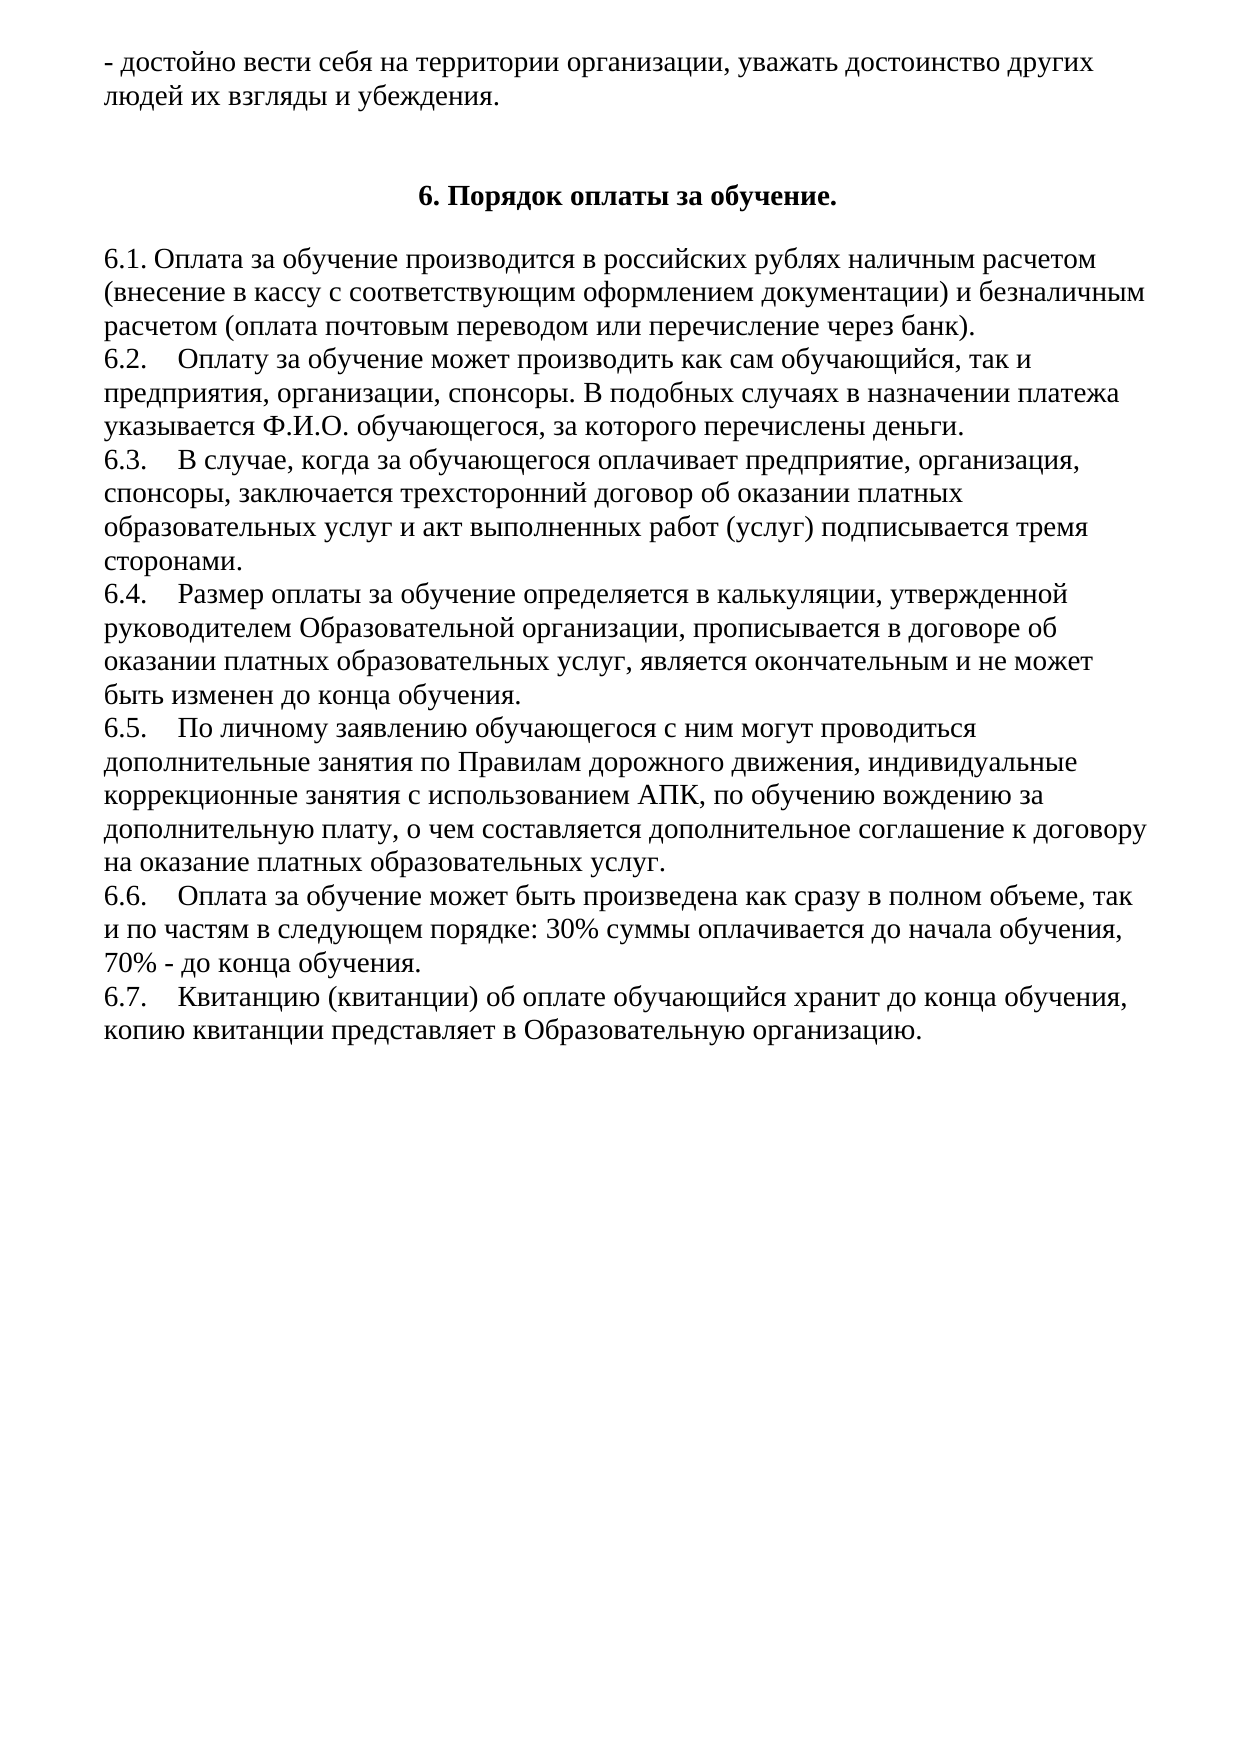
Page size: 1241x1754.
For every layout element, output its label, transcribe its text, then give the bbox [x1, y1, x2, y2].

text 6. Порядок оплаты за обучение. [103, 178, 1152, 212]
text 6.3. В случае, когда за обучающегося оплачивает предприятие, организация, спонсоры, заключается трехсторонний договор об оказании платных образовательных услуг и акт выполненных работ (услуг) подписывается тремя сторонами. [103, 442, 1152, 576]
text 6.6. Оплата за обучение может быть произведена как сразу в полном объеме, так и по частям в следующем порядке: 30% суммы оплачивается до начала обучения, 70% - до конца обучения. [103, 878, 1152, 979]
text 6.1. Оплата за обучение производится в российских рублях наличным расчетом (внесение в кассу с соответствующим оформлением документации) и безналичным расчетом (оплата почтовым переводом или перечисление через банк). [103, 241, 1152, 341]
text 6.4. Размер оплаты за обучение определяется в калькуляции, утвержденной руководителем Образовательной организации, прописывается в договоре об оказании платных образовательных услуг, является окончательным и не может быть изменен до конца обучения. [103, 576, 1152, 710]
text 6.7. Квитанцию (квитанции) об оплате обучающийся хранит до конца обучения, копию квитанции представляет в Образовательную организацию. [103, 979, 1152, 1046]
text - достойно вести себя на территории организации, уважать достоинство других людей их взгляды и убеждения. [103, 44, 1152, 111]
text 6.5. По личному заявлению обучающегося с ним могут проводиться дополнительные занятия по Правилам дорожного движения, индивидуальные коррекционные занятия с использованием АПК, по обучению вождению за дополнительную плату, о чем составляется дополнительное соглашение к договору на оказание платных образовательных услуг. [103, 710, 1152, 878]
text 6.2. Оплату за обучение может производить как сам обучающийся, так и предприятия, организации, спонсоры. В подобных случаях в назначении платежа указывается Ф.И.О. обучающегося, за которого перечислены деньги. [103, 341, 1152, 442]
